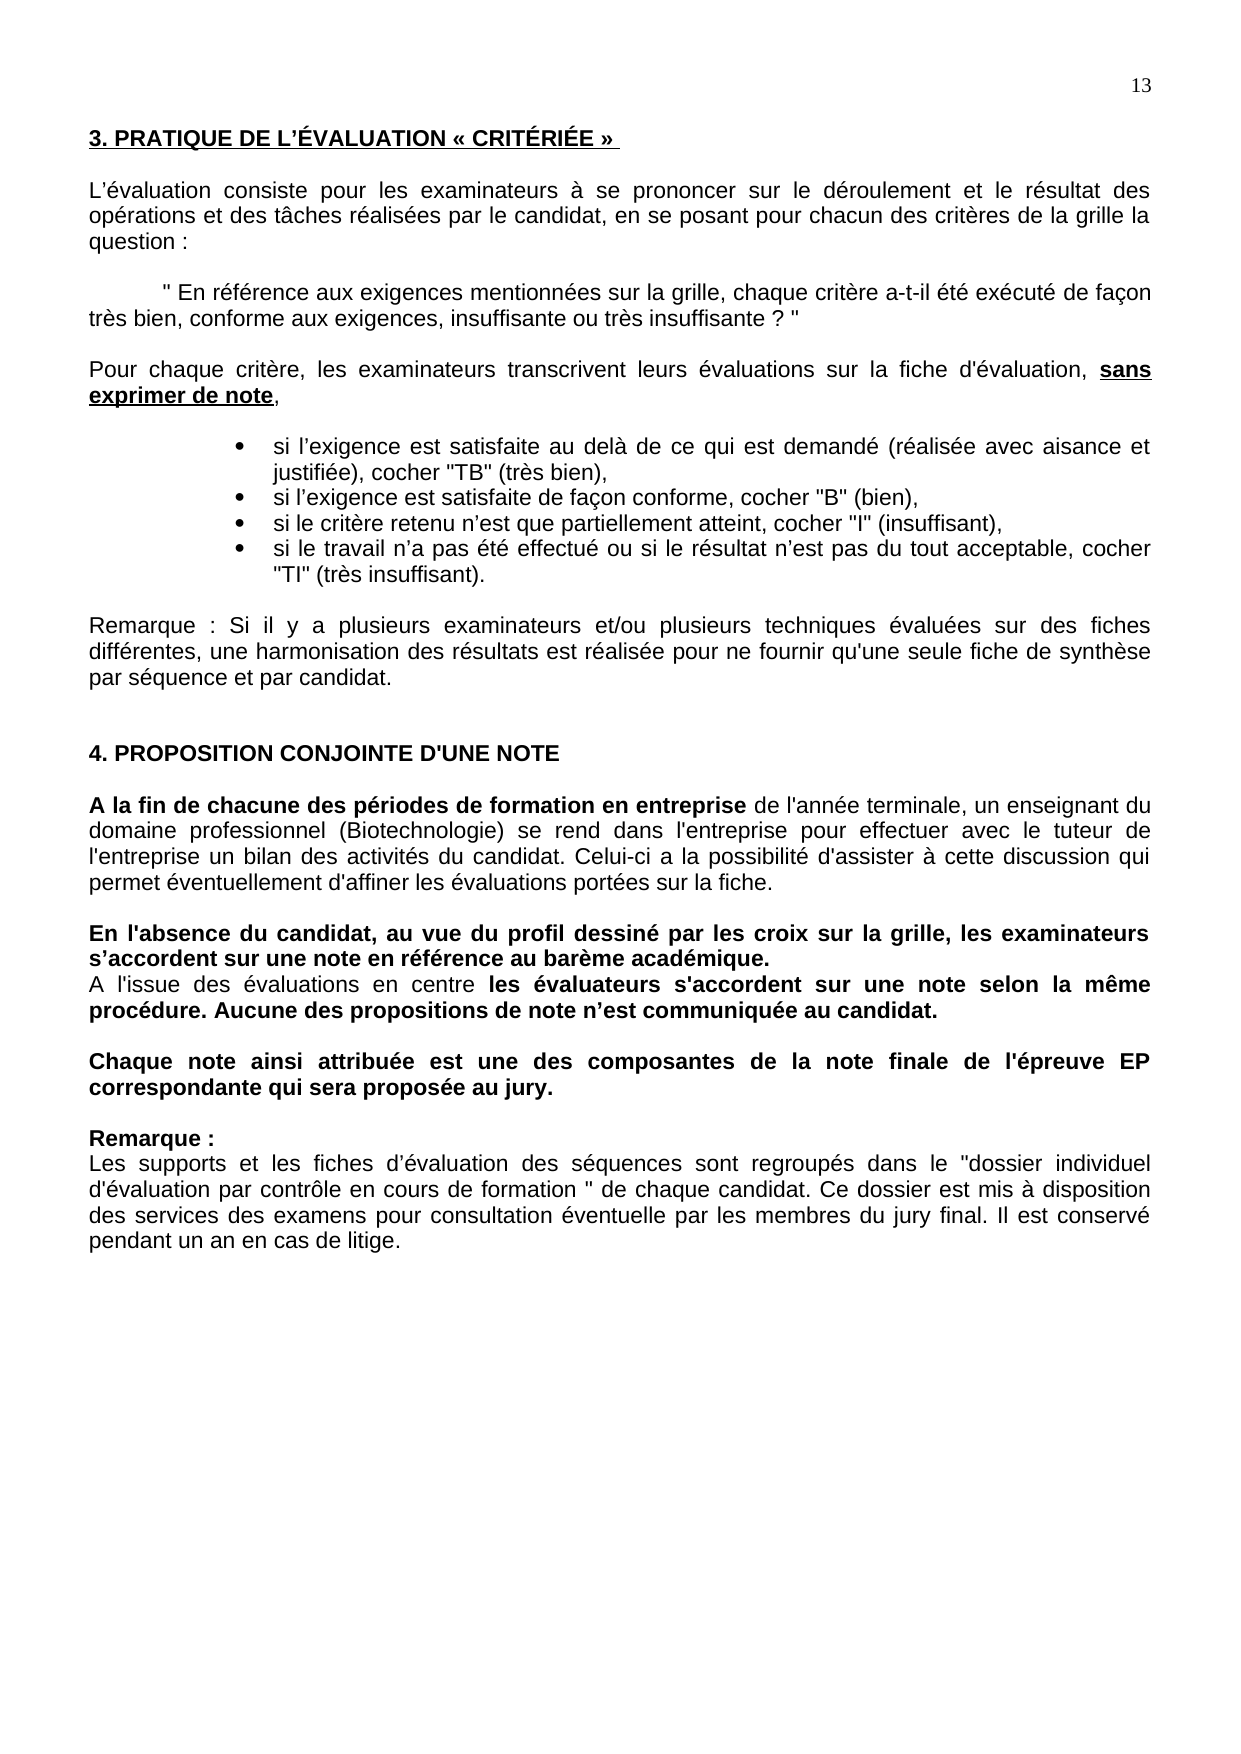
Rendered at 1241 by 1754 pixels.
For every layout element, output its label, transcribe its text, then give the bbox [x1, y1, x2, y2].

list si l’exigence est satisfaite de façon conforme, cocher "B" (bien), [236, 485, 1151, 510]
list si le critère retenu n’est que partiellement atteint, cocher "I" (insuffisant), [236, 510, 1151, 536]
text L’évaluation consiste pour les examinateurs à se prononcer sur le déroulement et le résultat des opérations et des tâches réalisées par le candidat, en se posant pour chacun des critères de la grille la question : [89, 177, 1151, 254]
text 4. PROPOSITION CONJOINTE D'UNE NOTE [89, 741, 1151, 767]
text A la fin de chacune des périodes de formation en entreprise de l'année terminale, un enseignant du domaine professionnel (Biotechnologie) se rend dans l'entreprise pour effectuer avec le tuteur de l'entreprise un bilan des activités du candidat. Celui-ci a la possibilité d'assister à cette discussion qui permet éventuellement d'affiner les évaluations portées sur la fiche. [89, 792, 1151, 895]
text Remarque : Si il y a plusieurs examinateurs et/ou plusieurs techniques évaluées sur des fiches différentes, une harmonisation des résultats est réalisée pour ne fournir qu'une seule fiche de synthèse par séquence et par candidat. [89, 613, 1151, 690]
text A l'issue des évaluations en centre les évaluateurs s'accordent sur une note selon la même procédure. Aucune des propositions de note n’est communiquée au candidat. [89, 972, 1151, 1023]
text 3. PRATIQUE DE L’ÉVALUATION « CRITÉRIÉE » [89, 126, 1151, 152]
list si le travail n’a pas été effectué ou si le résultat n’est pas du tout acceptable, cocher "TI" (très insuffisant). [236, 536, 1151, 587]
text En l'absence du candidat, au vue du profil dessiné par les croix sur la grille, les examinateurs s’accordent sur une note en référence au barème académique. [89, 920, 1151, 972]
list si l’exigence est satisfaite au delà de ce qui est demandé (réalisée avec aisance et justifiée), cocher "TB" (très bien), [236, 433, 1151, 485]
text Remarque : [89, 1125, 1151, 1151]
text Les supports et les fiches d’évaluation des séquences sont regroupés dans le "dossier individuel d'évaluation par contrôle en cours de formation " de chaque candidat. Ce dossier est mis à disposition des services des examens pour consultation éventuelle par les membres du jury final. Il est conservé pendant un an en cas de litige. [89, 1151, 1151, 1253]
text Chaque note ainsi attribuée est une des composantes de la note finale de l'épreuve EP correspondante qui sera proposée au jury. [89, 1048, 1151, 1100]
text " En référence aux exigences mentionnées sur la grille, chaque critère a-t-il été exécuté de façon très bien, conforme aux exigences, insuffisante ou très insuffisante ? " [89, 280, 1151, 331]
text Pour chaque critère, les examinateurs transcrivent leurs évaluations sur la fiche d'évaluation, sans exprimer de note, [89, 357, 1151, 408]
